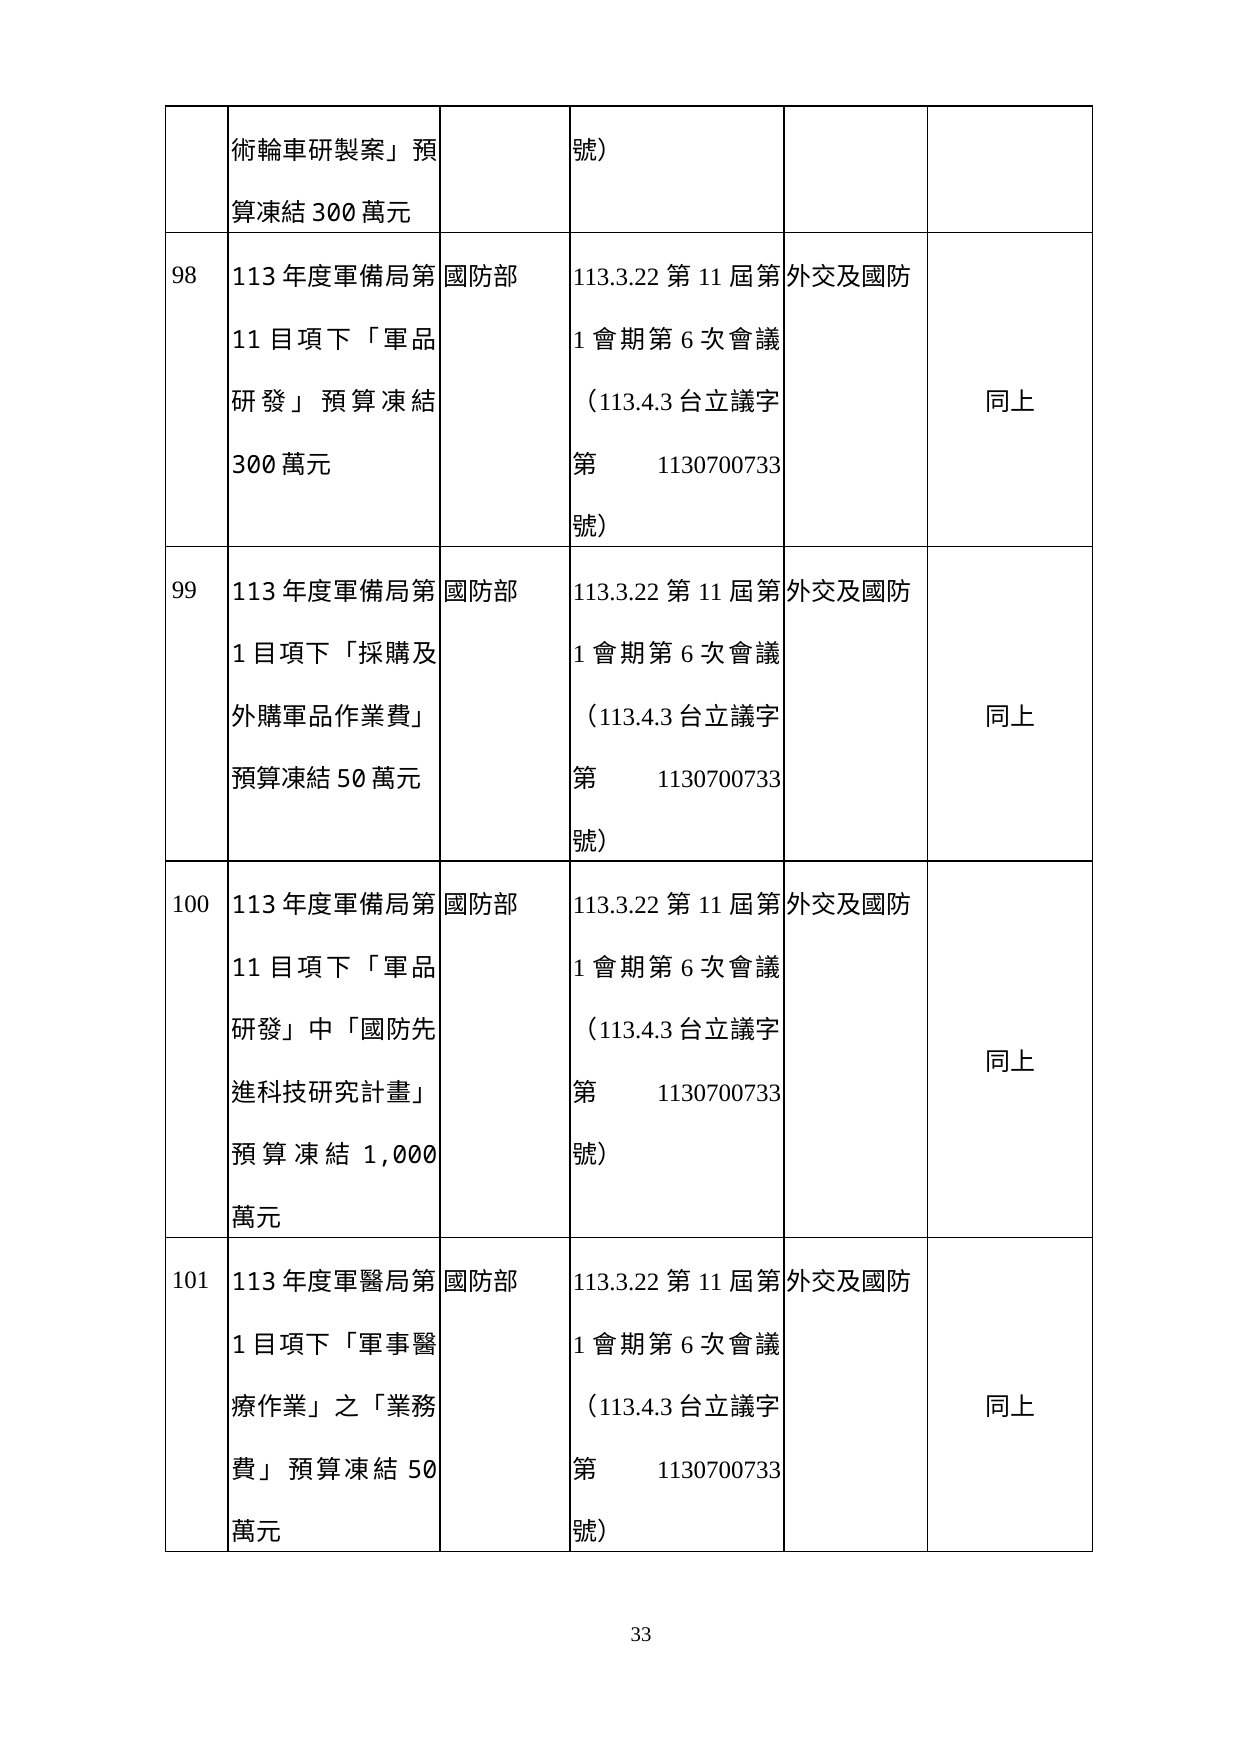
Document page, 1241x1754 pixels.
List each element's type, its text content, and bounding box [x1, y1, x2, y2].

table_cell 國防部 [441, 1238, 569, 1551]
table_cell 術輪車研製案」預算凍結300萬元 [229, 107, 439, 232]
table_cell 外交及國防 [785, 233, 927, 546]
table_cell [166, 862, 227, 1236]
table_cell 113.3.22第11屆第1會期第6次會議（113.4.3台立議字第1130700733號） [571, 233, 783, 546]
table_cell 國防部 [441, 547, 569, 860]
table_cell 113.3.22第11屆第1會期第6次會議（113.4.3台立議字第1130700733號） [571, 1238, 783, 1551]
table_cell [166, 233, 227, 546]
table_cell [166, 1238, 227, 1551]
table_cell 113.3.22第11屆第1會期第6次會議（113.4.3台立議字第1130700733號） [571, 862, 783, 1236]
table_cell 113.3.22第11屆第1會期第6次會議（113.4.3台立議字第1130700733號） [571, 547, 783, 860]
table_cell 113年度軍備局第1目項下「採購及外購軍品作業費」預算凍結50萬元 [229, 547, 439, 860]
table_cell 同上 [928, 862, 1092, 1236]
table_cell 113年度軍備局第11目項下「軍品研發」中「國防先進科技研究計畫」預算凍結1,000萬元 [229, 862, 439, 1236]
table_cell [785, 107, 927, 232]
table_cell 外交及國防 [785, 862, 927, 1236]
table_cell 同上 [928, 1238, 1092, 1551]
table_cell 國防部 [441, 233, 569, 546]
table_cell [166, 547, 227, 860]
table_cell [166, 107, 227, 232]
table_cell 國防部 [441, 862, 569, 1236]
table_cell 外交及國防 [785, 547, 927, 860]
table_cell [928, 107, 1092, 232]
table_cell 同上 [928, 233, 1092, 546]
table_cell 113年度軍醫局第1目項下「軍事醫療作業」之「業務費」預算凍結50萬元 [229, 1238, 439, 1551]
table_cell 外交及國防 [785, 1238, 927, 1551]
table_cell 同上 [928, 547, 1092, 860]
table_cell [441, 107, 569, 232]
table_cell 號） [571, 107, 783, 232]
table_cell 113年度軍備局第11目項下「軍品研發」預算凍結300萬元 [229, 233, 439, 546]
